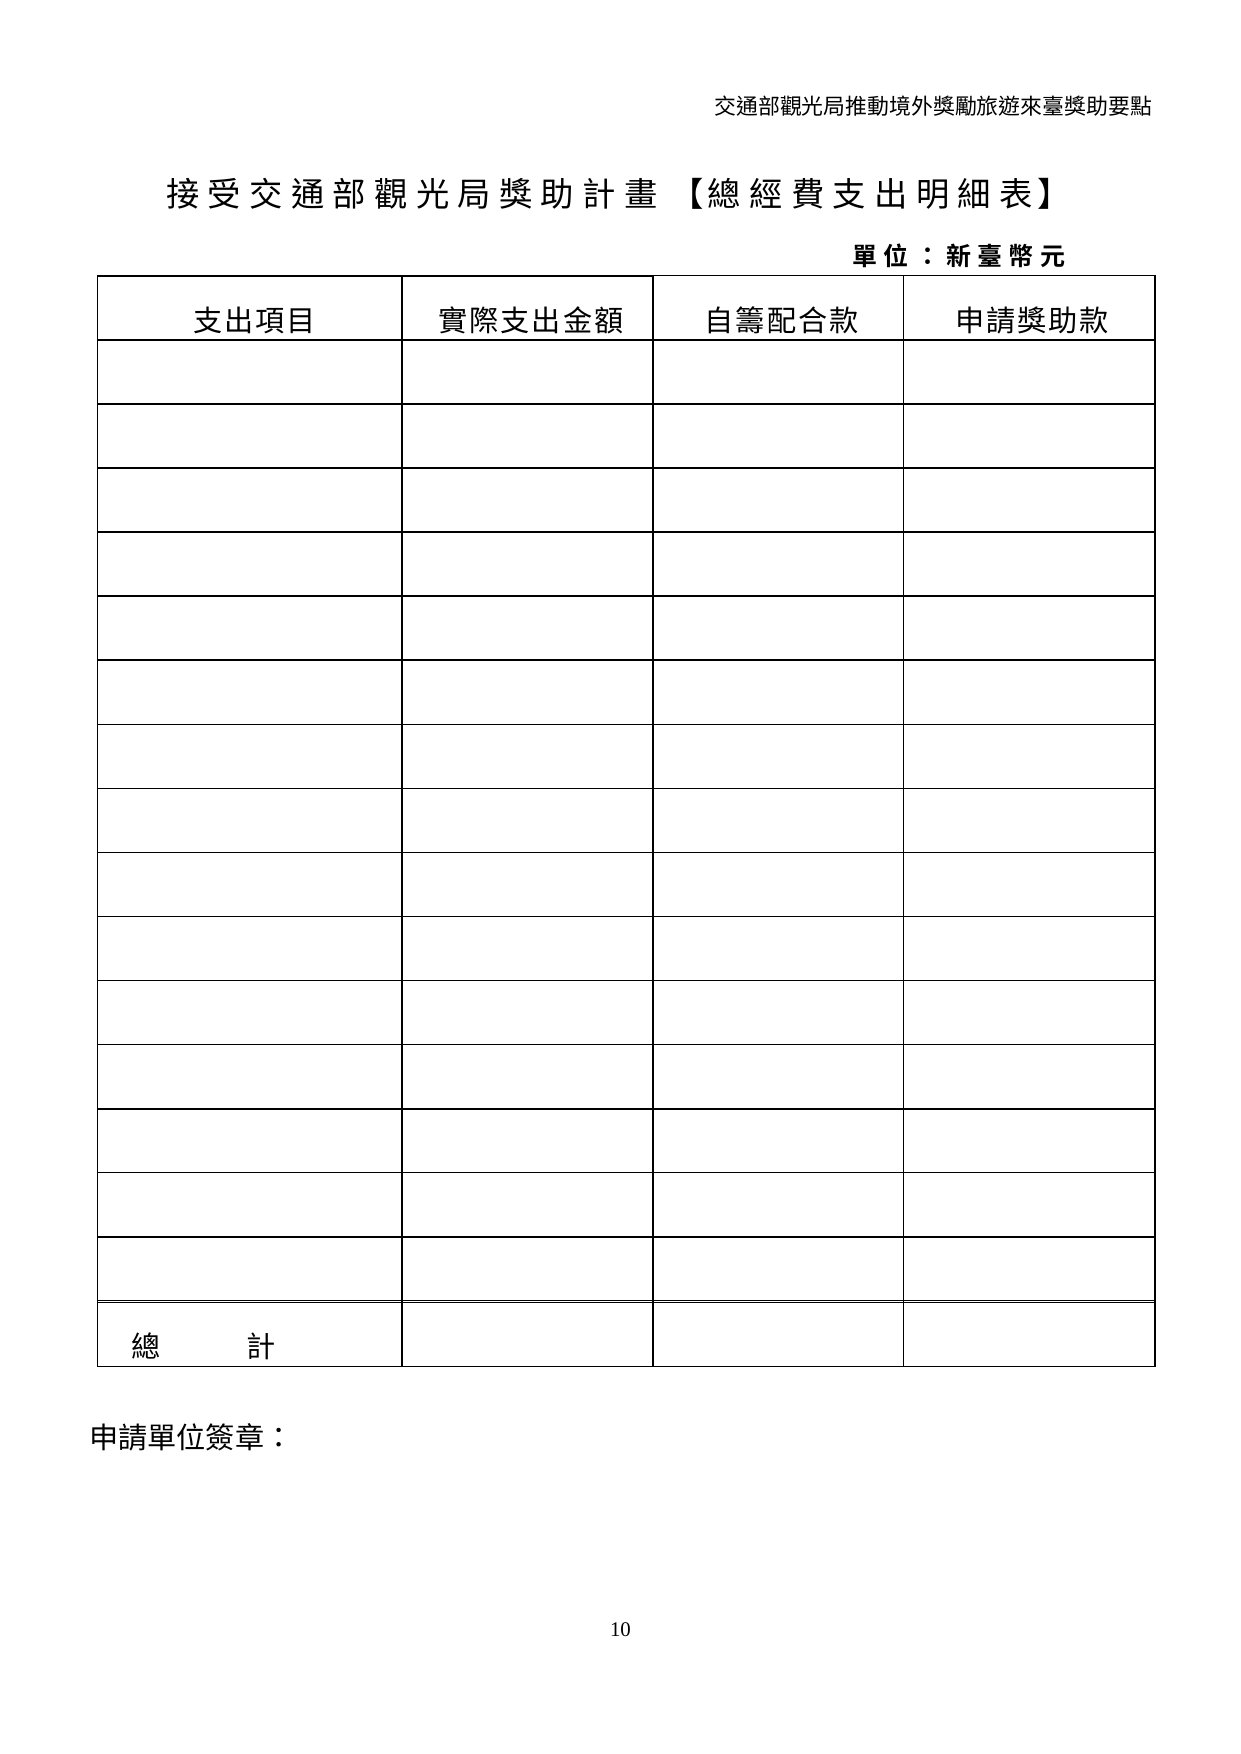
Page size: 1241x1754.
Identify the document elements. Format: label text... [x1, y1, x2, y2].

table_cell [904, 1173, 1154, 1236]
text 單位：新臺幣元 [89, 212, 1068, 275]
table_cell [98, 661, 401, 723]
table_cell [904, 661, 1154, 723]
table_cell [904, 917, 1154, 980]
table_cell [904, 597, 1154, 659]
table_cell [904, 405, 1154, 467]
table_cell [904, 1303, 1154, 1366]
table_cell [904, 1045, 1154, 1108]
table_cell [403, 661, 652, 723]
table_cell [654, 853, 903, 916]
table_cell [403, 1110, 652, 1172]
table_cell 總 計 [98, 1303, 401, 1366]
table_cell [98, 533, 401, 595]
table_cell [654, 981, 903, 1044]
table_cell [654, 789, 903, 852]
table_cell [654, 1045, 903, 1108]
table_cell [98, 405, 401, 467]
table_cell [98, 1110, 401, 1172]
table_cell [904, 725, 1154, 787]
table_cell [403, 725, 652, 787]
table_cell [654, 1303, 903, 1366]
table_cell [654, 1173, 903, 1236]
table_cell [403, 789, 652, 852]
table_cell [654, 533, 903, 595]
table_cell [904, 981, 1154, 1044]
table_cell [654, 469, 903, 531]
table_cell [403, 981, 652, 1044]
table_cell [98, 917, 401, 980]
table_cell [98, 1173, 401, 1236]
table_cell [98, 469, 401, 531]
table_cell [904, 853, 1154, 916]
table_cell [904, 341, 1154, 403]
table_header 實際支出金額 [403, 277, 652, 339]
table_header 申請獎助款 [904, 276, 1154, 339]
table_cell [654, 917, 903, 980]
table_cell [98, 853, 401, 916]
table_cell [403, 1173, 652, 1236]
table_cell [654, 597, 903, 659]
table_cell [403, 405, 652, 467]
table_cell [654, 405, 903, 467]
table_header 自籌配合款 [654, 276, 903, 339]
table_cell [654, 1238, 903, 1300]
table_cell [403, 1303, 652, 1366]
table_cell [904, 1110, 1154, 1172]
table_cell [904, 469, 1154, 531]
table_cell [403, 533, 652, 595]
table_cell [98, 725, 401, 787]
table_cell [98, 341, 401, 403]
table_cell [98, 1045, 401, 1108]
table_cell [654, 725, 903, 787]
table_cell [98, 597, 401, 659]
text 申請單位簽章： [89, 1414, 926, 1457]
table_cell [904, 1238, 1154, 1300]
table_cell [654, 661, 903, 723]
table_cell [403, 853, 652, 916]
table_cell [403, 917, 652, 980]
table_cell [654, 1110, 903, 1172]
table_cell [98, 981, 401, 1044]
table_cell [403, 341, 652, 403]
table_cell [98, 1238, 401, 1300]
table_header 支出項目 [98, 277, 401, 339]
table_cell [403, 1238, 652, 1300]
text 接受交通部觀光局獎助計畫【總經費支出明細表】 [89, 150, 1151, 212]
table_cell [403, 597, 652, 659]
table_cell [904, 789, 1154, 852]
table_cell [98, 789, 401, 852]
table_cell [904, 533, 1154, 595]
table_cell [403, 469, 652, 531]
table_cell [403, 1045, 652, 1108]
table_cell [654, 341, 903, 403]
